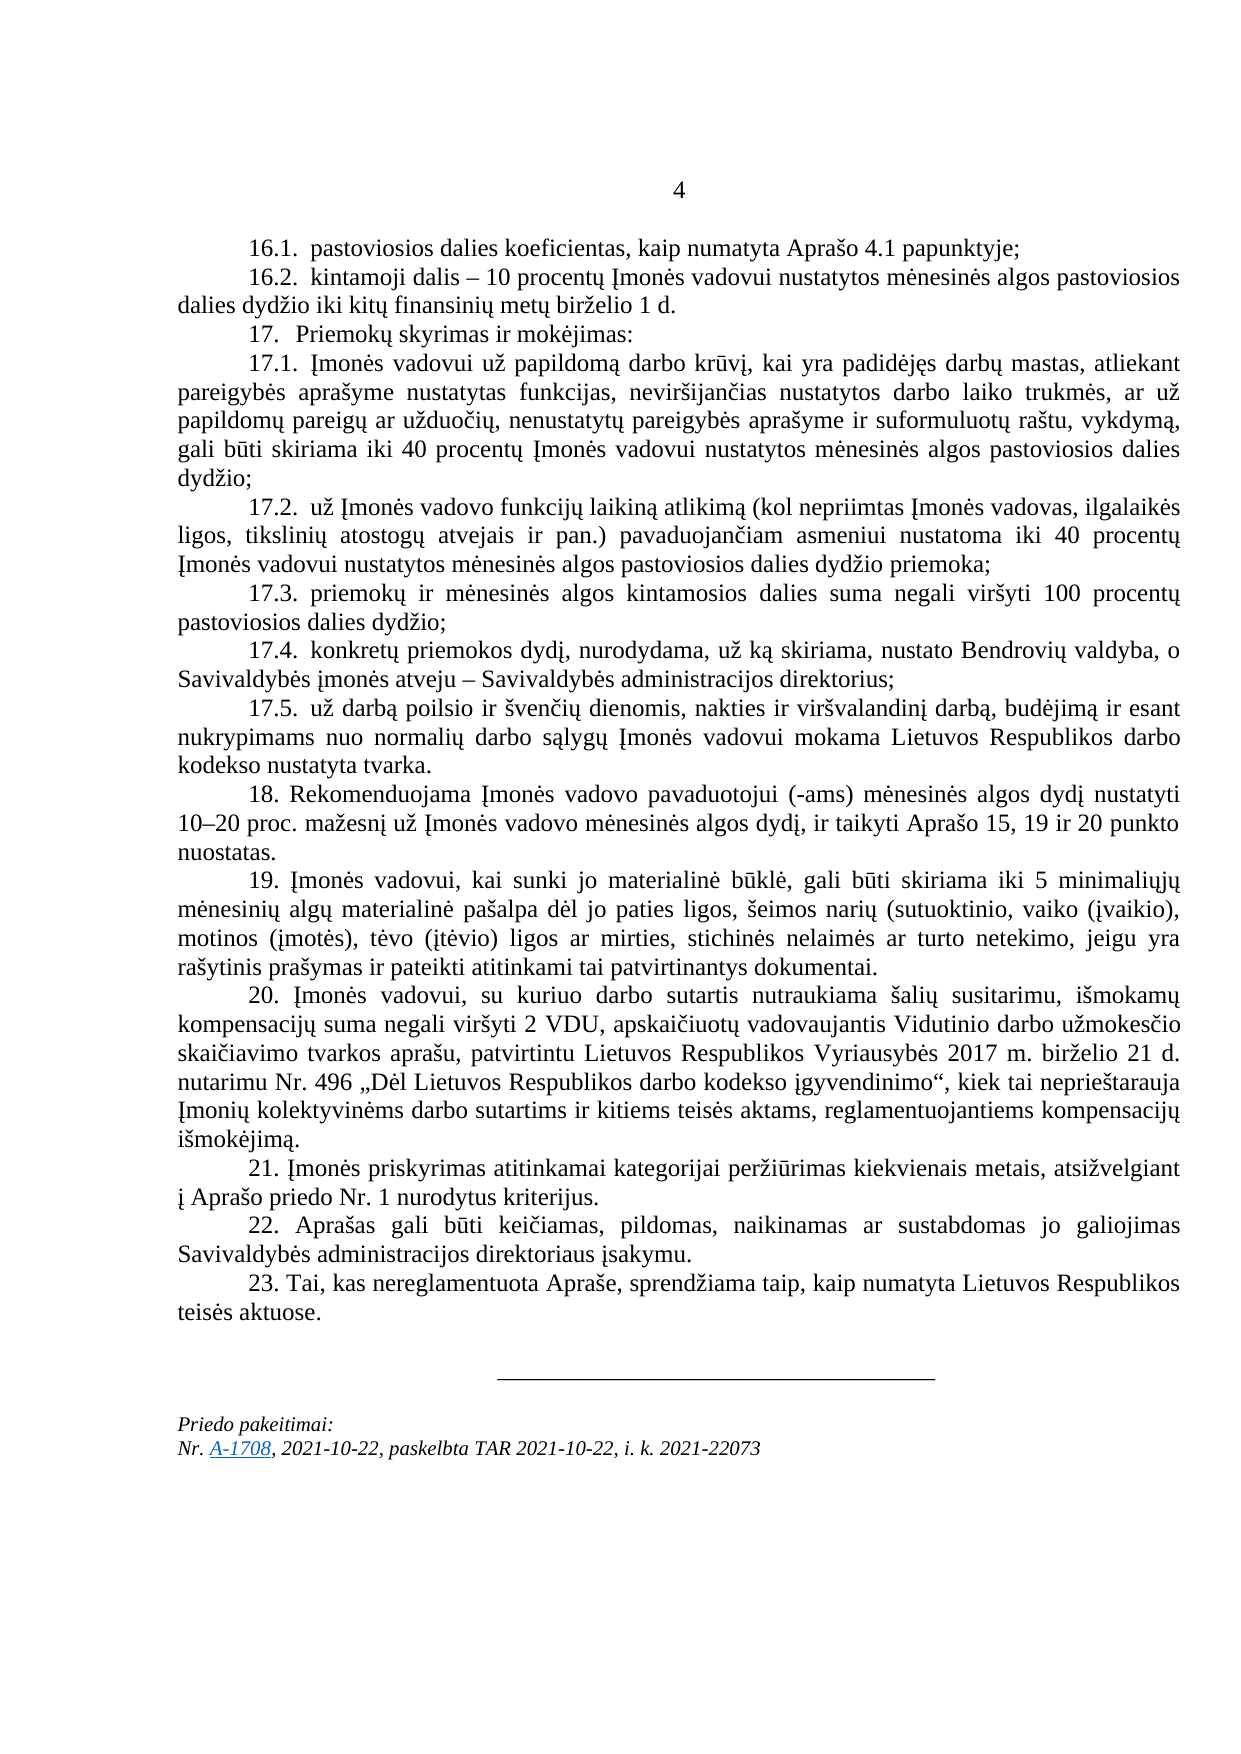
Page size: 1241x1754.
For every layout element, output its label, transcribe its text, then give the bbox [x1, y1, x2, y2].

text 19. Įmonės vadovui, kai sunki jo materialinė būklė, gali būti skiriama iki 5 minimaliųjų mėnesinių algų materialinė pašalpa dėl jo paties ligos, šeimos narių (sutuoktinio, vaiko (įvaikio), motinos (įmotės), tėvo (įtėvio) ligos ar mirties, stichinės nelaimės ar turto netekimo, jeigu yra rašytinis prašymas ir pateikti atitinkami tai patvirtinantys dokumentai. [177, 866, 1181, 981]
text 20. Įmonės vadovui, su kuriuo darbo sutartis nutraukiama šalių susitarimu, išmokamų kompensacijų suma negali viršyti 2 VDU, apskaičiuotų vadovaujantis Vidutinio darbo užmokesčio skaičiavimo tvarkos aprašu, patvirtintu Lietuvos Respublikos Vyriausybės 2017 m. birželio 21 d. nutarimu Nr. 496 „Dėl Lietuvos Respublikos darbo kodekso įgyvendinimo“, kiek tai neprieštarauja Įmonių kolektyvinėms darbo sutartims ir kitiems teisės aktams, reglamentuojantiems kompensacijų išmokėjimą. [177, 981, 1181, 1153]
text 16.2. kintamoji dalis – 10 procentų Įmonės vadovui nustatytos mėnesinės algos pastoviosios dalies dydžio iki kitų finansinių metų birželio 1 d. [177, 262, 1181, 319]
text 17.1. Įmonės vadovui už papildomą darbo krūvį, kai yra padidėjęs darbų mastas, atliekant pareigybės aprašyme nustatytas funkcijas, neviršijančias nustatytos darbo laiko trukmės, ar už papildomų pareigų ar užduočių, nenustatytų pareigybės aprašyme ir suformuluotų raštu, vykdymą, gali būti skiriama iki 40 procentų Įmonės vadovui nustatytos mėnesinės algos pastoviosios dalies dydžio; [177, 348, 1181, 492]
text Nr. A-1708, 2021-10-22, paskelbta TAR 2021-10-22, i. k. 2021-22073 [177, 1436, 1181, 1460]
text ___________________________________ [251, 1354, 1181, 1383]
text 22. Aprašas gali būti keičiamas, pildomas, naikinamas ar sustabdomas jo galiojimas Savivaldybės administracijos direktoriaus įsakymu. [177, 1211, 1181, 1268]
text Priedo pakeitimai: [177, 1412, 1181, 1436]
text 23. Tai, kas nereglamentuota Apraše, sprendžiama taip, kaip numatyta Lietuvos Respublikos teisės aktuose. [177, 1268, 1181, 1326]
text 17. Priemokų skyrimas ir mokėjimas: [177, 319, 1181, 348]
text 21. Įmonės priskyrimas atitinkamai kategorijai peržiūrimas kiekvienais metais, atsižvelgiant į Aprašo priedo Nr. 1 nurodytus kriterijus. [177, 1153, 1181, 1211]
text 17.5. už darbą poilsio ir švenčių dienomis, nakties ir viršvalandinį darbą, budėjimą ir esant nukrypimams nuo normalių darbo sąlygų Įmonės vadovui mokama Lietuvos Respublikos darbo kodekso nustatyta tvarka. [177, 693, 1181, 779]
text 16.1. pastoviosios dalies koeficientas, kaip numatyta Aprašo 4.1 papunktyje; [177, 233, 1181, 262]
text 17.2. už Įmonės vadovo funkcijų laikiną atlikimą (kol nepriimtas Įmonės vadovas, ilgalaikės ligos, tikslinių atostogų atvejais ir pan.) pavaduojančiam asmeniui nustatoma iki 40 procentų Įmonės vadovui nustatytos mėnesinės algos pastoviosios dalies dydžio priemoka; [177, 492, 1181, 578]
text 17.4. konkretų priemokos dydį, nurodydama, už ką skiriama, nustato Bendrovių valdyba, o Savivaldybės įmonės atveju – Savivaldybės administracijos direktorius; [177, 636, 1181, 693]
text 17.3. priemokų ir mėnesinės algos kintamosios dalies suma negali viršyti 100 procentų pastoviosios dalies dydžio; [177, 578, 1181, 636]
text 18. Rekomenduojama Įmonės vadovo pavaduotojui (-ams) mėnesinės algos dydį nustatyti 10–20 proc. mažesnį už Įmonės vadovo mėnesinės algos dydį, ir taikyti Aprašo 15, 19 ir 20 punkto nuostatas. [177, 779, 1181, 866]
